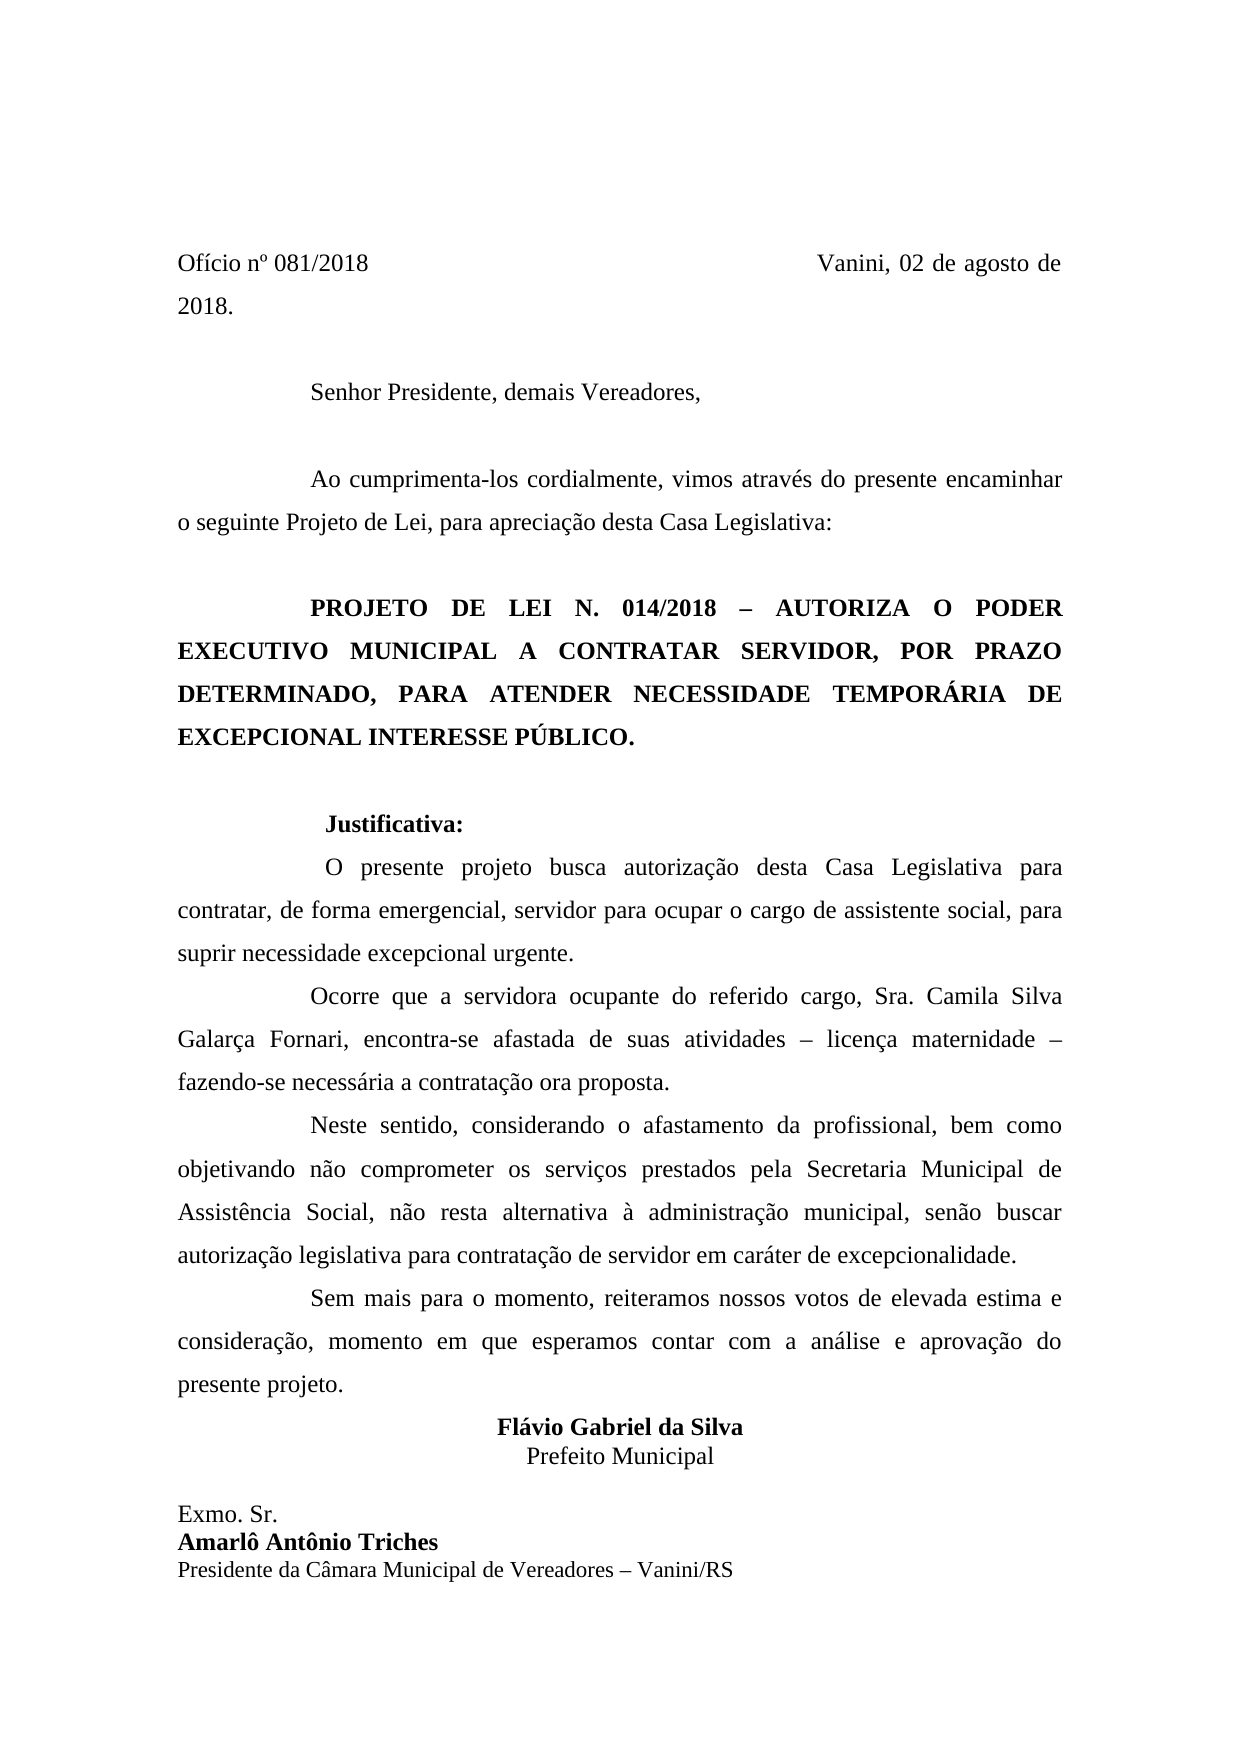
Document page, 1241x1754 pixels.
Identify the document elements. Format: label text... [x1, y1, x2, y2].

text Flávio Gabriel da Silva [177, 1412, 1063, 1441]
text Ocorre que a servidora ocupante do referido cargo, Sra. Camila Silva Galarça Fornari, encontra-se afastada de suas atividades – licença maternidade – fazendo-se necessária a contratação ora proposta. [177, 981, 1063, 1096]
text Projeto de lei n. 014/2018 – AUTORIZA O PODER EXECUTIVO MUNICIPAL A CONTRATAR SERVIDOR, POR PRAZO DETERMINADO, PARA ATENDER NECESSIDADE TEMPORÁRIA DE EXCEPCIONAL INTERESSE PÚBLICO. [177, 593, 1063, 751]
text Amarlô Antônio Triches [177, 1527, 1063, 1556]
text Neste sentido, considerando o afastamento da profissional, bem como objetivando não comprometer os serviços prestados pela Secretaria Municipal de Assistência Social, não resta alternativa à administração municipal, senão buscar autorização legislativa para contratação de servidor em caráter de excepcionalidade. [177, 1111, 1063, 1269]
text Ofício nº 081/2018 Vanini, 02 de agosto de 2018. [177, 248, 1063, 320]
text Ao cumprimenta-los cordialmente, vimos através do presente encaminhar o seguinte Projeto de Lei, para apreciação desta Casa Legislativa: [177, 464, 1063, 536]
text O presente projeto busca autorização desta Casa Legislativa para contratar, de forma emergencial, servidor para ocupar o cargo de assistente social, para suprir necessidade excepcional urgente. [177, 852, 1063, 967]
text Sem mais para o momento, reiteramos nossos votos de elevada estima e consideração, momento em que esperamos contar com a análise e aprovação do presente projeto. [177, 1283, 1063, 1398]
text Presidente da Câmara Municipal de Vereadores – Vanini/RS [177, 1556, 1063, 1582]
text Exmo. Sr. [177, 1499, 1063, 1527]
text Justificativa: [177, 809, 1063, 837]
text Prefeito Municipal [177, 1441, 1063, 1470]
text Senhor Presidente, demais Vereadores, [177, 377, 1063, 406]
